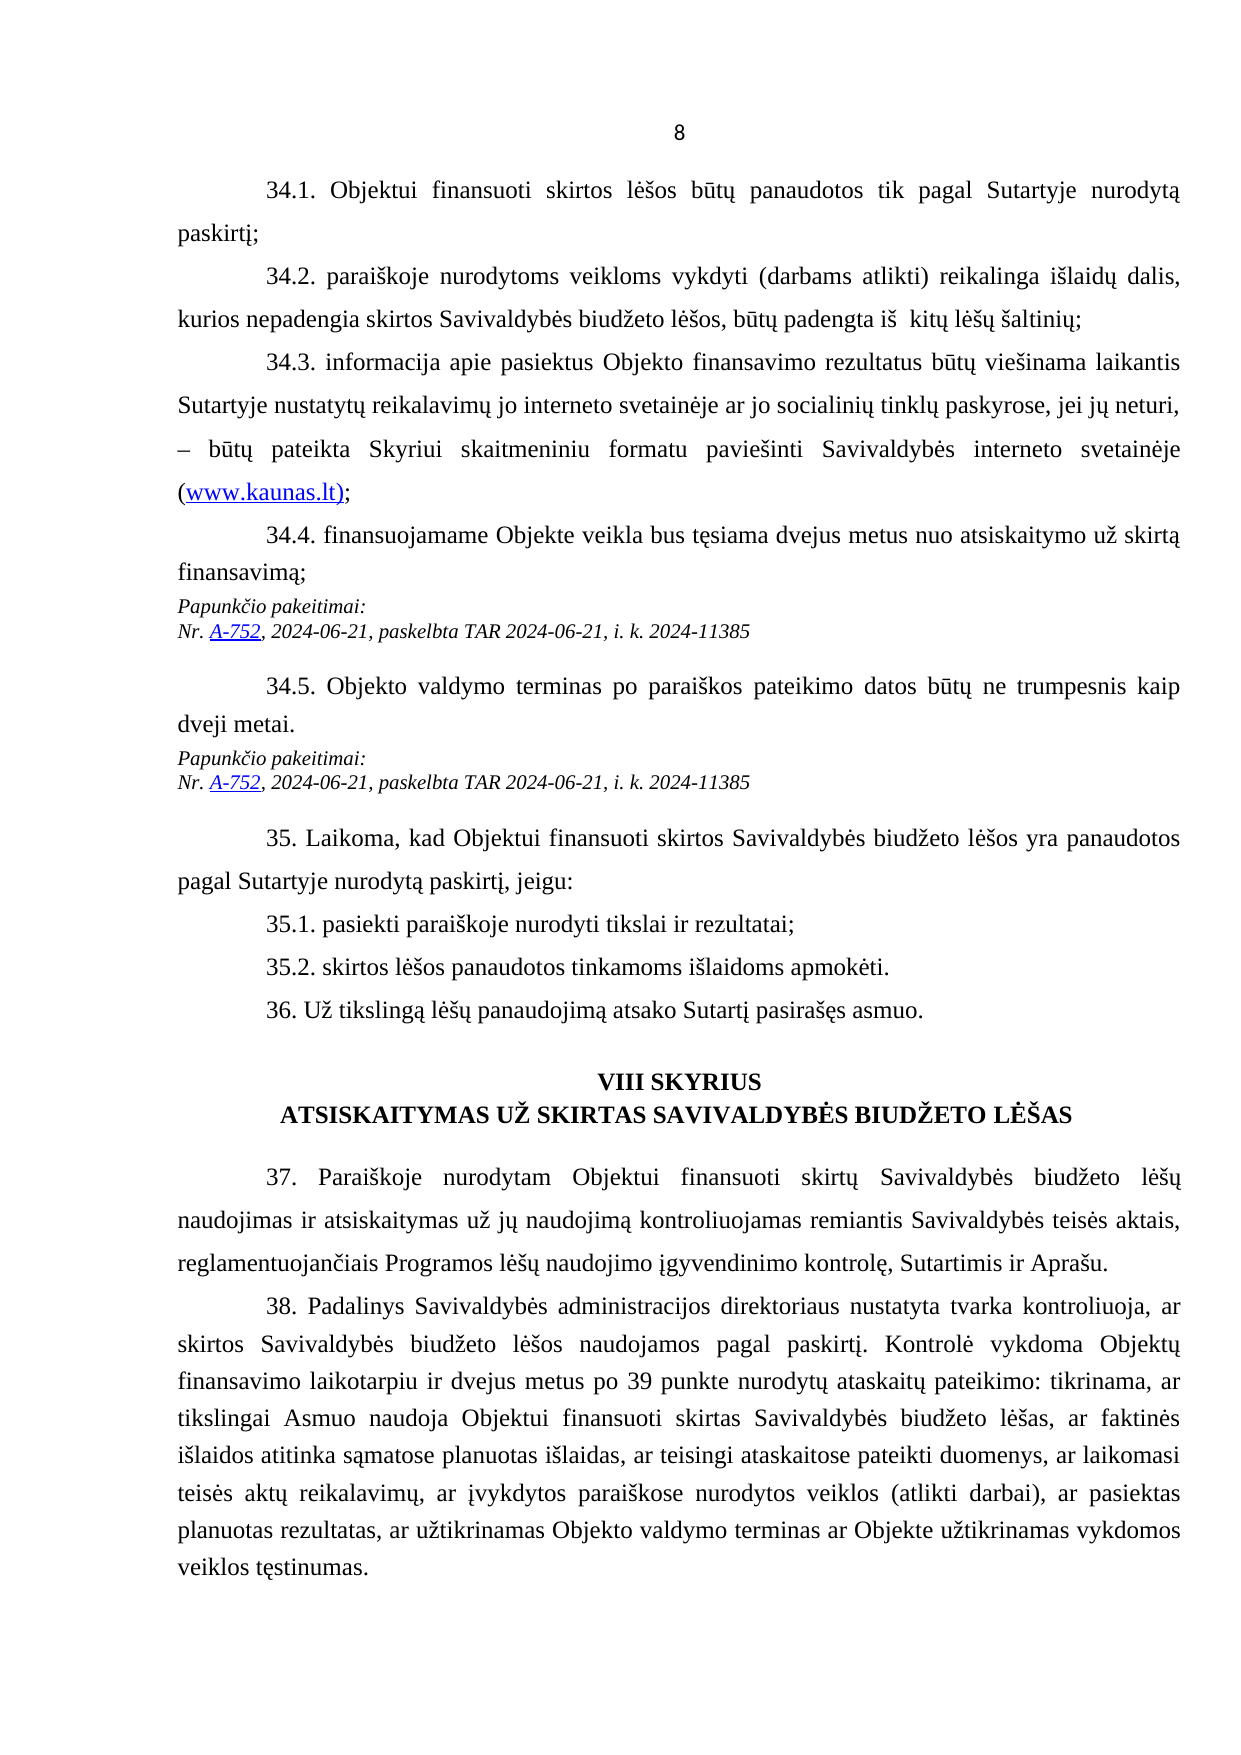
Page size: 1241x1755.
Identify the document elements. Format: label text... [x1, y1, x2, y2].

text VIII SKYRIUS [177, 1067, 1181, 1096]
text 34.4. finansuojamame Objekte veikla bus tęsiama dvejus metus nuo atsiskaitymo už skirtą finansavimą; [177, 520, 1181, 586]
text 34.2. paraiškoje nurodytoms veikloms vykdyti (darbams atlikti) reikalinga išlaidų dalis, kurios nepadengia skirtos Savivaldybės biudžeto lėšos, būtų padengta iš kitų lėšų šaltinių; [177, 261, 1181, 333]
text 37. Paraiškoje nurodytam Objektui finansuoti skirtų Savivaldybės biudžeto lėšų naudojimas ir atsiskaitymas už jų naudojimą kontroliuojamas remiantis Savivaldybės teisės aktais, reglamentuojančiais Programos lėšų naudojimo įgyvendinimo kontrolę, Sutartimis ir Aprašu. [177, 1162, 1181, 1277]
text Papunkčio pakeitimai: [177, 746, 1181, 770]
text 35.2. skirtos lėšos panaudotos tinkamoms išlaidoms apmokėti. [177, 952, 1181, 981]
text 34.3. informacija apie pasiektus Objekto finansavimo rezultatus būtų viešinama laikantis Sutartyje nustatytų reikalavimų jo interneto svetainėje ar jo socialinių tinklų paskyrose, jei jų neturi, – būtų pateikta Skyriui skaitmeniniu formatu paviešinti Savivaldybės interneto svetainėje (www.kaunas.lt); [177, 347, 1181, 506]
text ATSISKAITYMAS UŽ SKIRTAS SAVIVALDYBĖS BIUDŽETO LĖŠAS [177, 1100, 1181, 1129]
text Nr. A-752, 2024-06-21, paskelbta TAR 2024-06-21, i. k. 2024-11385 [177, 770, 1181, 794]
text Nr. A-752, 2024-06-21, paskelbta TAR 2024-06-21, i. k. 2024-11385 [177, 618, 1181, 643]
text 38. Padalinys Savivaldybės administracijos direktoriaus nustatyta tvarka kontroliuoja, ar skirtos Savivaldybės biudžeto lėšos naudojamos pagal paskirtį. Kontrolė vykdoma Objektų finansavimo laikotarpiu ir dvejus metus po 39 punkte nurodytų ataskaitų pateikimo: tikrinama, ar tikslingai Asmuo naudoja Objektui finansuoti skirtas Savivaldybės biudžeto lėšas, ar faktinės išlaidos atitinka sąmatose planuotas išlaidas, ar teisingi ataskaitose pateikti duomenys, ar laikomasi teisės aktų reikalavimų, ar įvykdytos paraiškose nurodytos veiklos (atlikti darbai), ar pasiektas planuotas rezultatas, ar užtikrinamas Objekto valdymo terminas ar Objekte užtikrinamas vykdomos veiklos tęstinumas. [177, 1291, 1181, 1581]
text 34.5. Objekto valdymo terminas po paraiškos pateikimo datos būtų ne trumpesnis kaip dveji metai. [177, 671, 1181, 737]
text 36. Už tikslingą lėšų panaudojimą atsako Sutartį pasirašęs asmuo. [177, 995, 1181, 1024]
text 35.1. pasiekti paraiškoje nurodyti tikslai ir rezultatai; [177, 909, 1181, 938]
text 35. Laikoma, kad Objektui finansuoti skirtos Savivaldybės biudžeto lėšos yra panaudotos pagal Sutartyje nurodytą paskirtį, jeigu: [177, 823, 1181, 895]
text Papunkčio pakeitimai: [177, 594, 1181, 618]
text 34.1. Objektui finansuoti skirtos lėšos būtų panaudotos tik pagal Sutartyje nurodytą paskirtį; [177, 175, 1181, 247]
